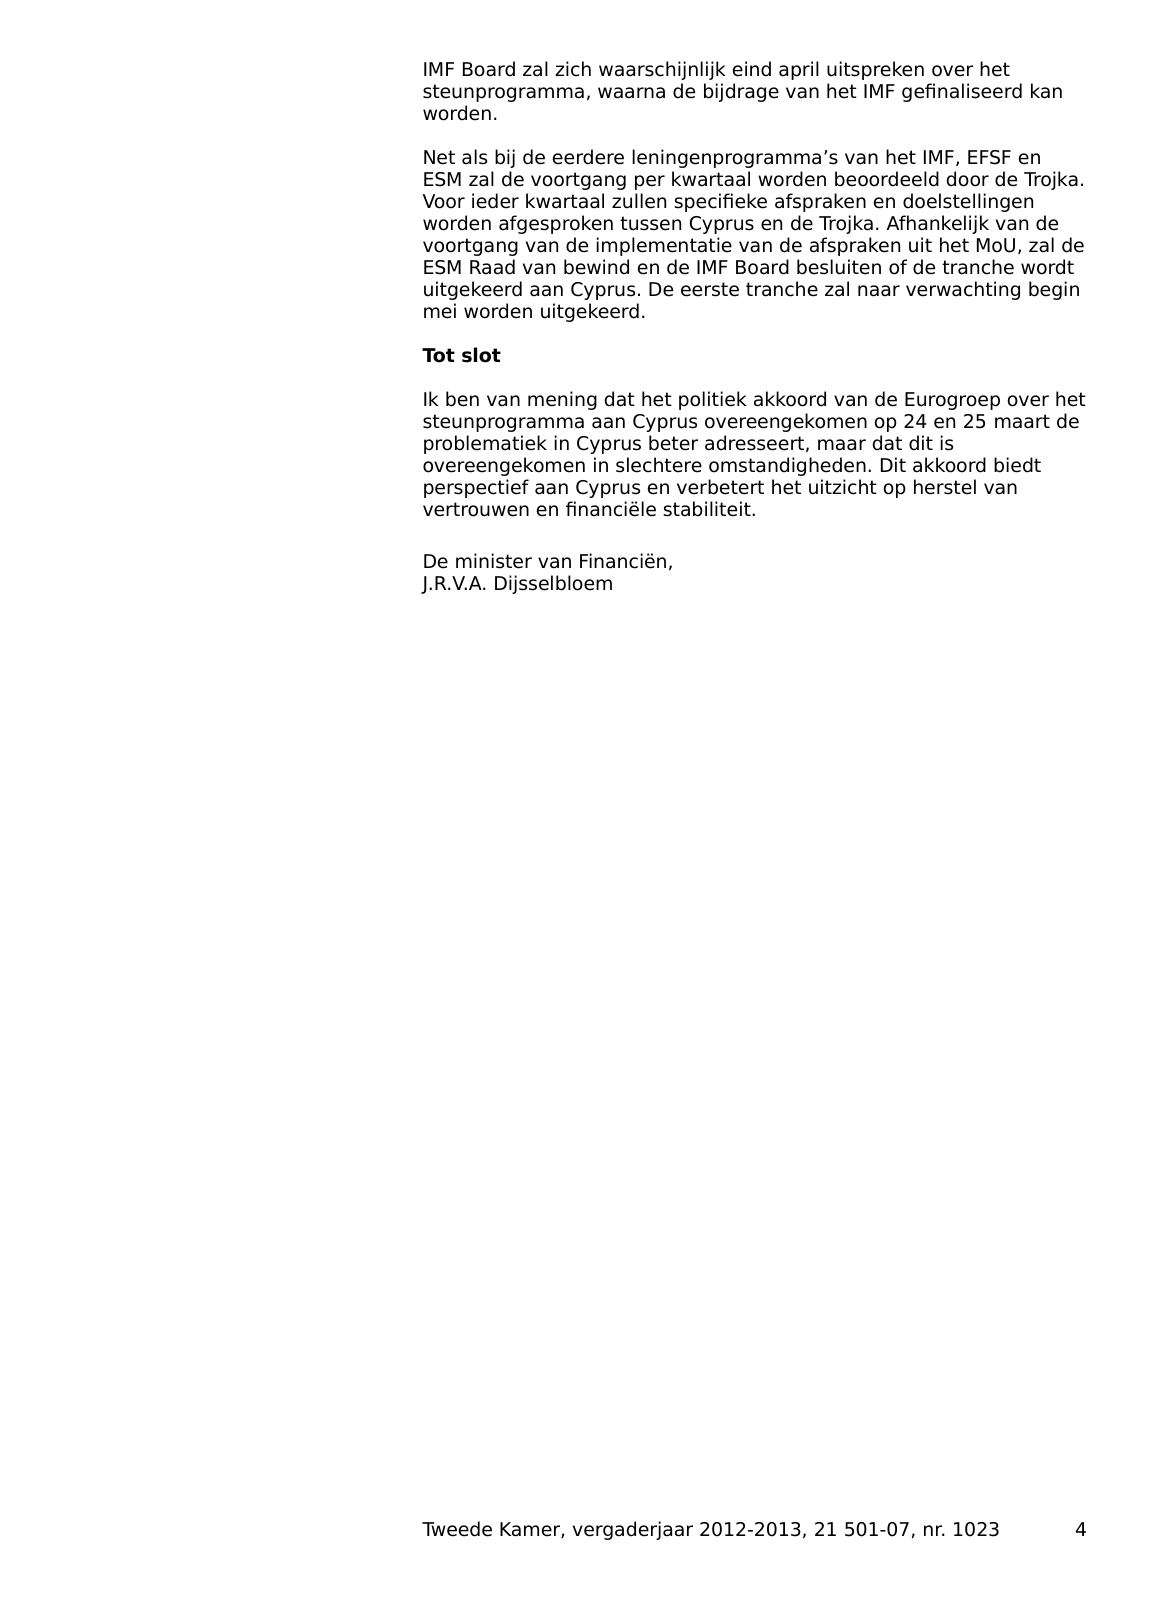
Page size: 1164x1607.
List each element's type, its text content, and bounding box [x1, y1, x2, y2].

text De minister van Financiën, J.R.V.A. Dijsselbloem [422, 551, 1087, 595]
text IMF Board zal zich waarschijnlijk eind april uitspreken over het steunprogramma, waarna de bijdrage van het IMF gefinaliseerd kan worden. [422, 59, 1087, 125]
subtitle Tot slot [422, 345, 1087, 367]
text Net als bij de eerdere leningenprogramma’s van het IMF, EFSF en ESM zal de voortgang per kwartaal worden beoordeeld door de Trojka. Voor ieder kwartaal zullen specifieke afspraken en doelstellingen worden afgesproken tussen Cyprus en de Trojka. Afhankelijk van de voortgang van de implementatie van de afspraken uit het MoU, zal de ESM Raad van bewind en de IMF Board besluiten of de tranche wordt uitgekeerd aan Cyprus. De eerste tranche zal naar verwachting begin mei worden uitgekeerd. [422, 147, 1087, 323]
text Ik ben van mening dat het politiek akkoord van de Eurogroep over het steunprogramma aan Cyprus overeengekomen op 24 en 25 maart de problematiek in Cyprus beter adresseert, maar dat dit is overeengekomen in slechtere omstandigheden. Dit akkoord biedt perspectief aan Cyprus en verbetert het uitzicht op herstel van vertrouwen en financiële stabiliteit. [422, 389, 1087, 521]
